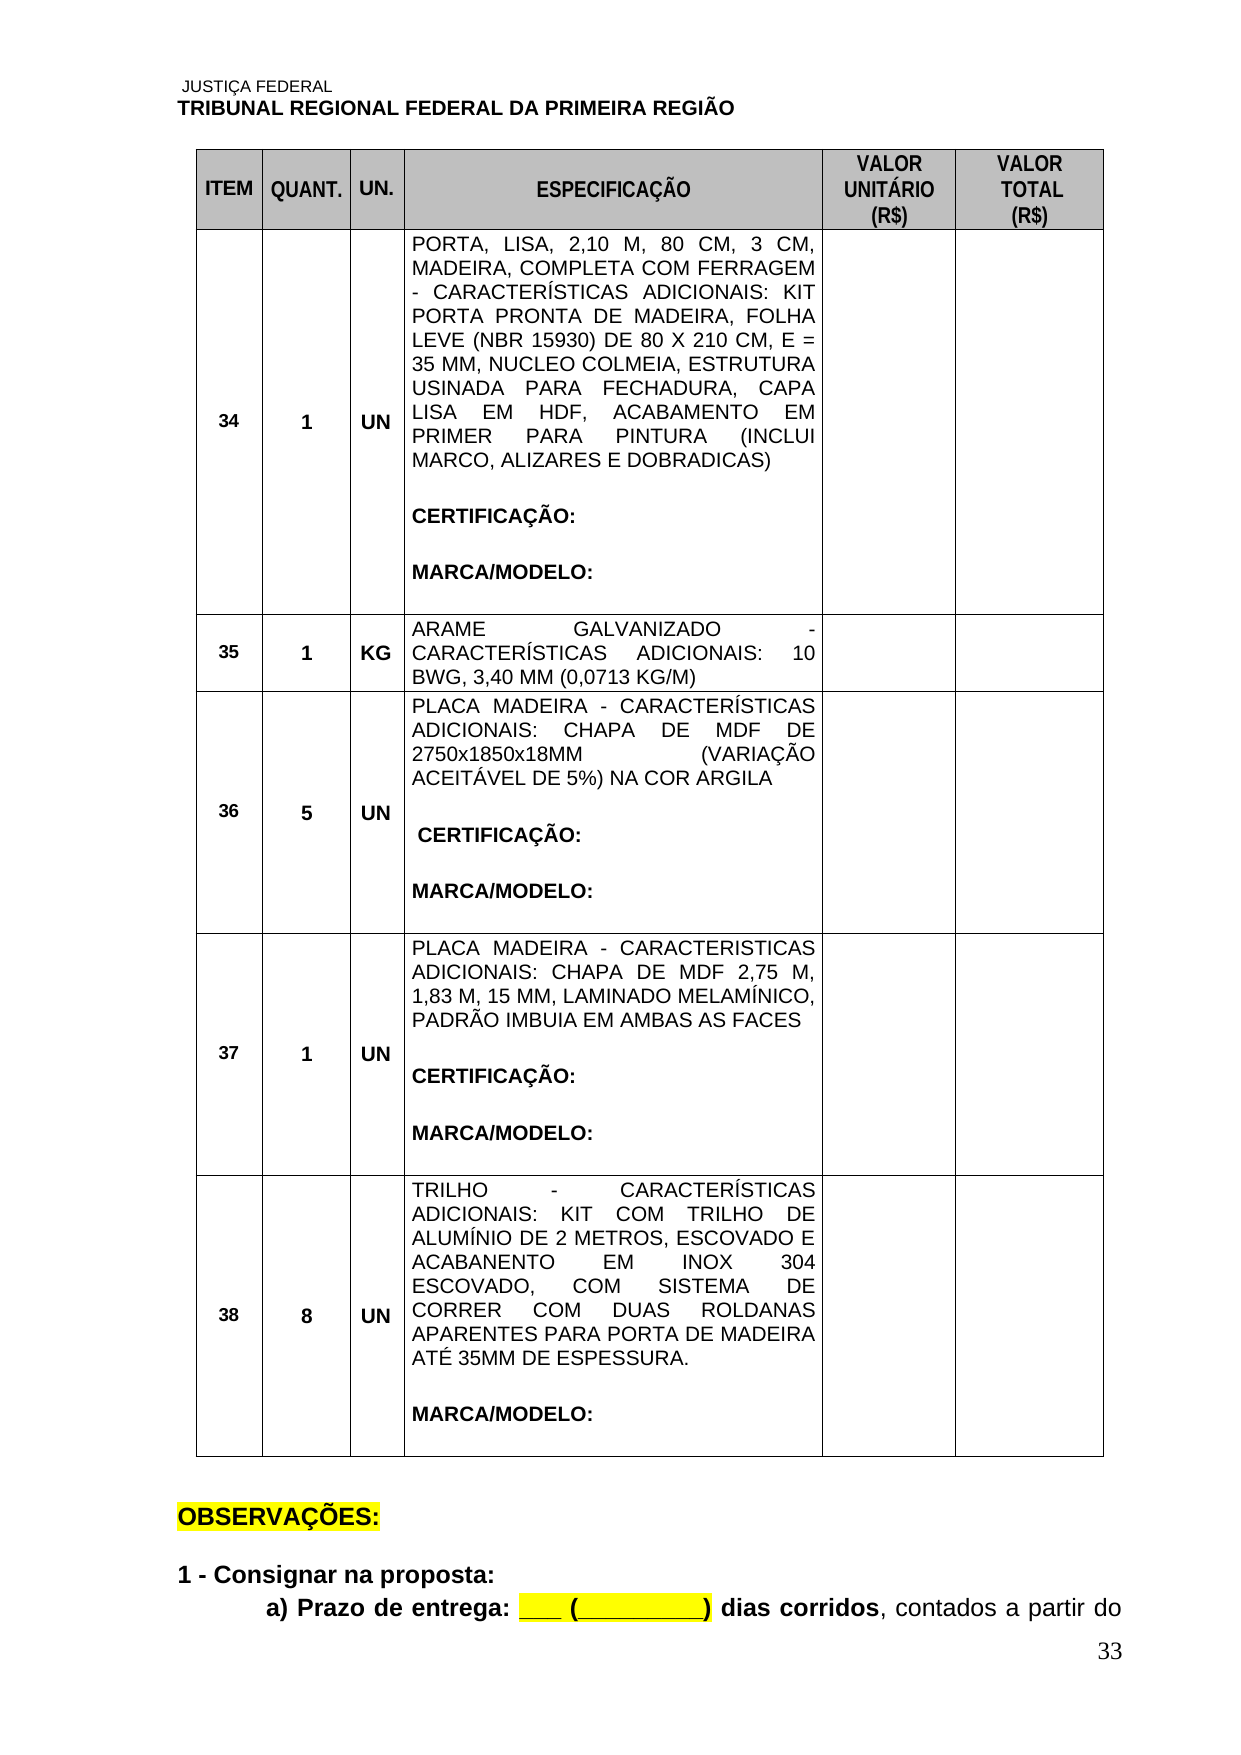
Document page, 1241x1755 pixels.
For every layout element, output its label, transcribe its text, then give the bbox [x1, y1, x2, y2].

table_cell 38 [197, 1176, 262, 1456]
table_cell 1 [263, 230, 350, 614]
table_cell 8 [263, 1176, 350, 1456]
text 1 - Consignar na proposta: [177, 1560, 1122, 1588]
table_header UN. [351, 150, 404, 229]
table_header VALOR TOTAL (R$) [956, 150, 1103, 229]
table_cell [956, 230, 1103, 614]
table_cell [1014, 615, 1103, 691]
text OBSERVAÇÕES: [177, 1502, 1122, 1531]
table_header VALOR UNITÁRIO (R$) [823, 150, 955, 229]
table_cell [823, 1349, 955, 1456]
table_cell 1 [263, 934, 337, 1174]
table_cell 34 [197, 230, 262, 614]
table_header ITEM [197, 150, 262, 229]
table_cell TRILHO - CARACTERÍSTICAS ADICIONAIS: KIT COM TRILHO DE ALUMÍNIO DE 2 METROS, ESCOVADO E ACABANENTO EM INOX 304 ESCOVADO, COM SISTEMA DE CORRER COM DUAS ROLDANAS APARENTES PARA PORTA DE MADEIRA ATÉ 35MM DE ESPESSURA. MARCA/MODELO: [405, 1349, 822, 1456]
table_cell UN [351, 230, 404, 572]
table_cell [1014, 934, 1103, 1174]
table_cell [956, 1176, 1103, 1456]
table_cell 35 [197, 615, 262, 691]
table_cell 37 [197, 934, 262, 1174]
table_cell PORTA, LISA, 2,10 M, 80 CM, 3 CM, MADEIRA, COMPLETA COM FERRAGEM - CARACTERÍSTICAS ADICIONAIS: KIT PORTA PRONTA DE MADEIRA, FOLHA LEVE (NBR 15930) DE 80 X 210 CM, E = 35 MM, NUCLEO COLMEIA, ESTRUTURA USINADA PARA FECHADURA, CAPA LISA EM HDF, ACABAMENTO EM PRIMER PARA PINTURA (INCLUI MARCO, ALIZARES E DOBRADICAS) CERTIFICAÇÃO: MARCA/MODELO: [405, 230, 822, 572]
table_cell [823, 230, 955, 572]
table_header QUANT. [263, 150, 350, 229]
text a) Prazo de entrega: ___ (_________) dias corridos, contados a partir do [177, 1593, 1122, 1622]
table_header ESPECIFICAÇÃO [405, 150, 822, 229]
table_cell 1 [263, 615, 337, 691]
table_cell 5 [263, 692, 337, 933]
table_cell [1014, 692, 1103, 933]
table_cell UN [351, 1349, 404, 1456]
table_cell 36 [197, 692, 262, 933]
